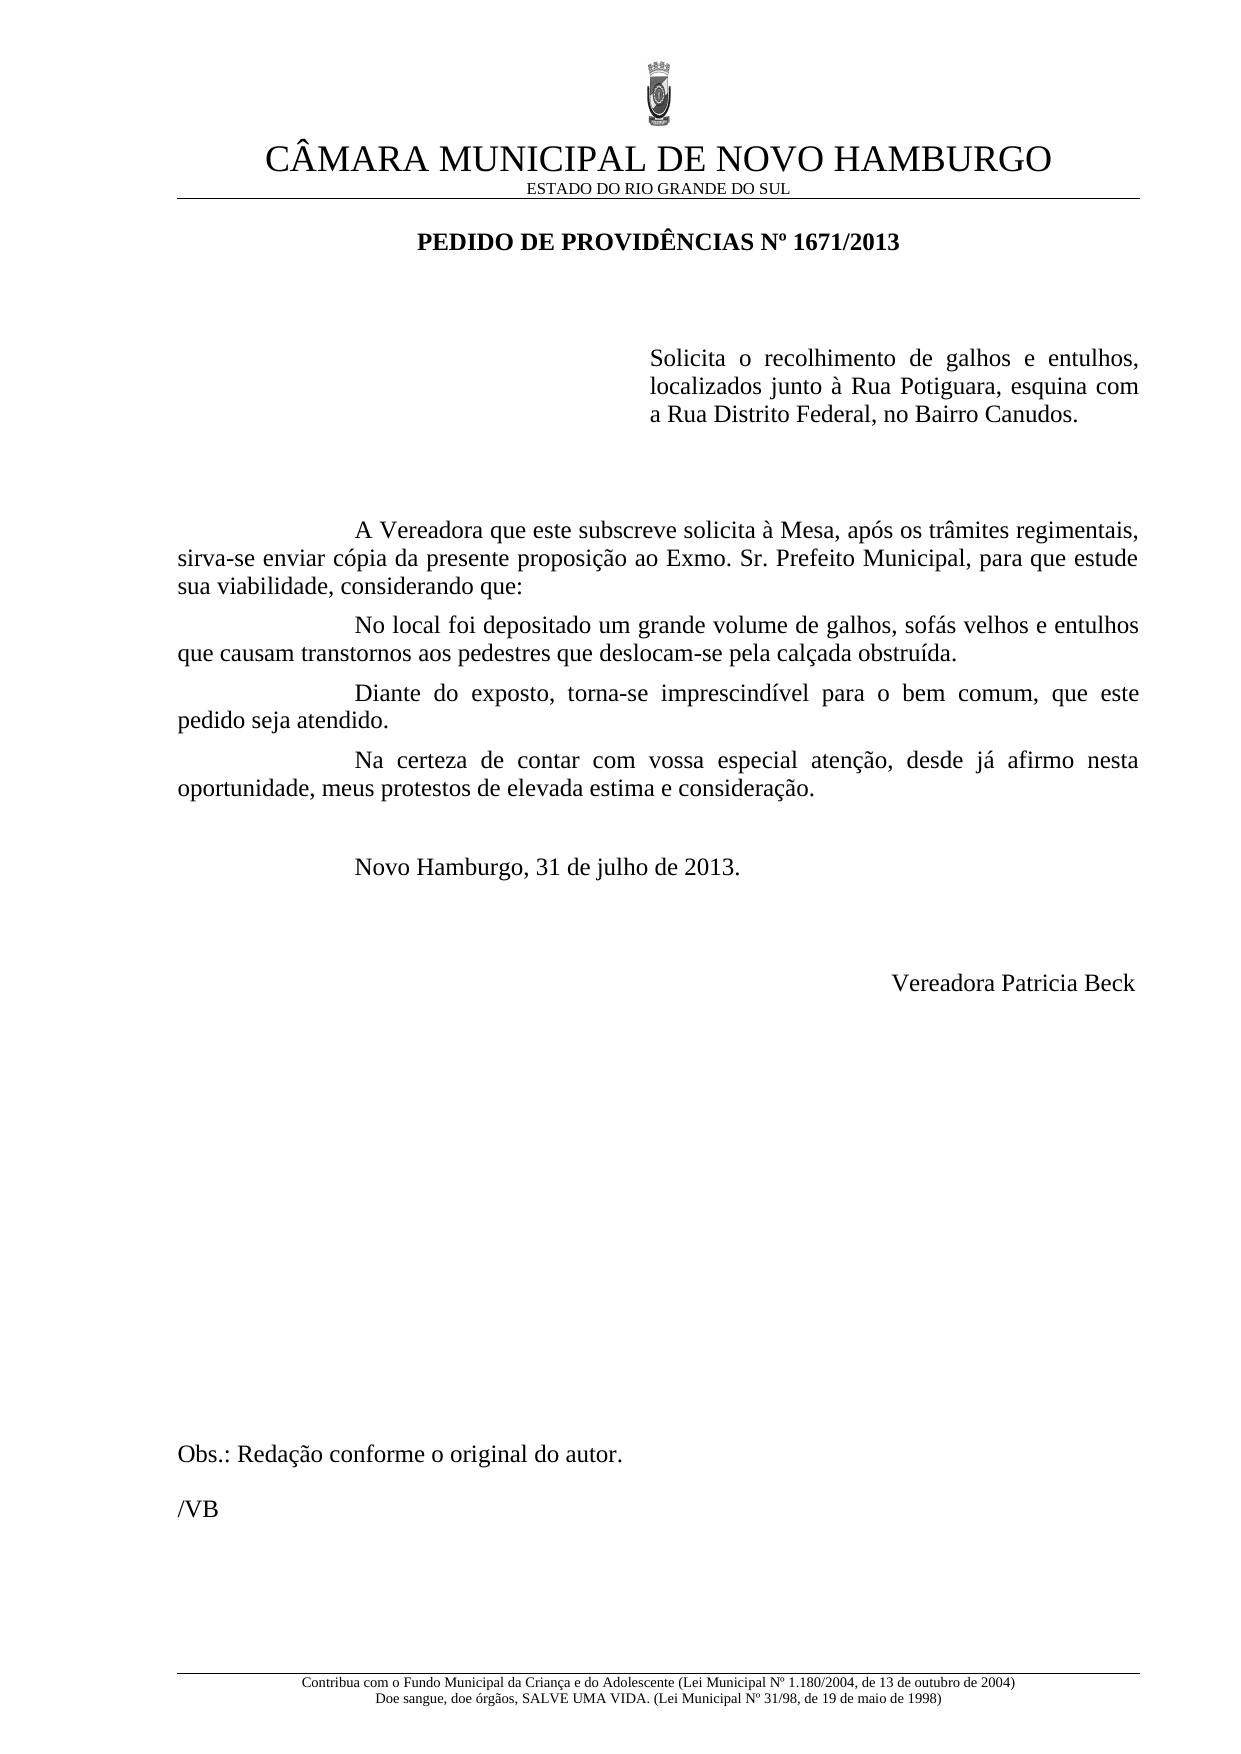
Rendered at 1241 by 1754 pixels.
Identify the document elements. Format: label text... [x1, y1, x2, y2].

text Novo Hamburgo, 31 de julho de 2013. [177, 853, 1140, 881]
text Vereadora Patricia Beck [768, 969, 1140, 997]
text /VB [177, 1496, 1140, 1523]
text A Vereadora que este subscreve solicita à Mesa, após os trâmites regimentais, sirva-se enviar cópia da presente proposição ao Exmo. Sr. Prefeito Municipal, para que estude sua viabilidade, considerando que: [177, 516, 1140, 599]
text Na certeza de contar com vossa especial atenção, desde já afirmo nesta oportunidade, meus protestos de elevada estima e consideração. [177, 746, 1140, 801]
text Obs.: Redação conforme o original do autor. [177, 1440, 1140, 1468]
text Solicita o recolhimento de galhos e entulhos, localizados junto à Rua Potiguara, esquina com a Rua Distrito Federal, no Bairro Canudos. [649, 344, 1140, 428]
text Diante do exposto, torna-se imprescindível para o bem comum, que este pedido seja atendido. [177, 679, 1140, 734]
text No local foi depositado um grande volume de galhos, sofás velhos e entulhos que causam transtornos aos pedestres que deslocam-se pela calçada obstruída. [177, 611, 1140, 667]
text PEDIDO DE PROVIDÊNCIAS Nº 1671/2013 [177, 228, 1140, 256]
